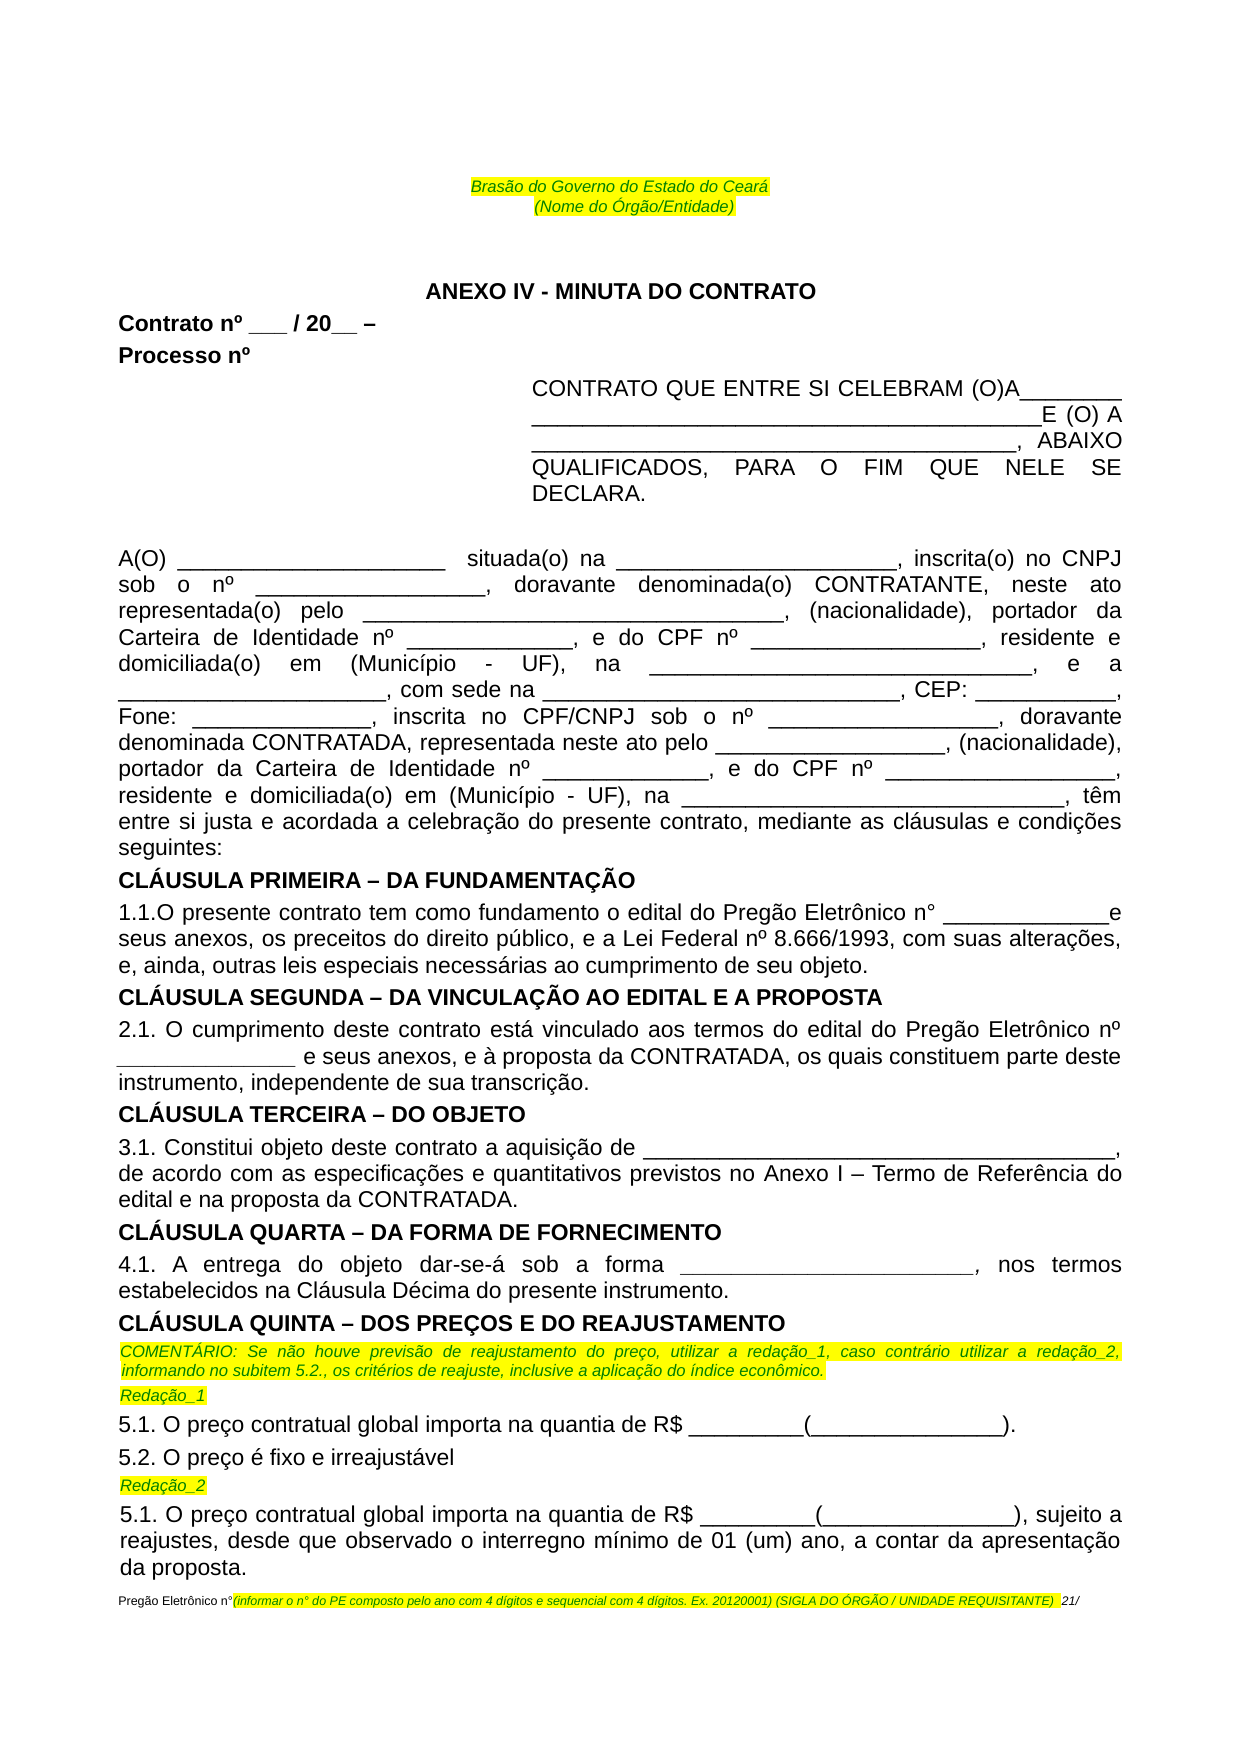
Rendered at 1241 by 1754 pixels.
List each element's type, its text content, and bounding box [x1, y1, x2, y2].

text 5.2. O preço é fixo e irreajustável [118, 1443, 1122, 1470]
text CLÁUSULA QUINTA – DOS PREÇOS E DO REAJUSTAMENTO [118, 1309, 1122, 1336]
text Redação_1 [120, 1386, 1122, 1405]
text CONTRATO QUE ENTRE SI CELEBRAM (O)A________ ________________________________________E (O) A ______________________________________, ABAIXO QUALIFICADOS, PARA O FIM QUE NELE SE DECLARA. [532, 374, 1122, 506]
text ANEXO IV - MINUTA DO CONTRATO [119, 278, 1122, 304]
text A(O) _____________________ situada(o) na ______________________, inscrita(o) no CNPJ sob o nº __________________, doravante denominada(o) CONTRATANTE, neste ato representada(o) pelo _________________________________, (nacionalidade), portador da Carteira de Identidade nº _____________, e do CPF nº __________________, residente e domiciliada(o) em (Município - UF), na ______________________________, e a _____________________, com sede na ____________________________, CEP: ___________, Fone: ______________, inscrita no CPF/CNPJ sob o nº __________________, doravante denominada CONTRATADA, representada neste ato pelo __________________, (nacionalidade), portador da Carteira de Identidade nº _____________, e do CPF nº __________________, residente e domiciliada(o) em (Município - UF), na ______________________________, têm entre si justa e acordada a celebração do presente contrato, mediante as cláusulas e condições seguintes: [118, 544, 1122, 861]
text 5.1. O preço contratual global importa na quantia de R$ _________(_______________), sujeito a reajustes, desde que observado o interregno mínimo de 01 (um) ano, a contar da apresentação da proposta. [119, 1501, 1122, 1580]
text 3.1. Constitui objeto deste contrato a aquisição de _____________________________________, de acordo com as especificações e quantitativos previstos no Anexo I – Termo de Referência do edital e na proposta da CONTRATADA. [118, 1133, 1122, 1213]
text 5.1. O preço contratual global importa na quantia de R$ _________(_______________). [118, 1411, 1122, 1437]
text Contrato nº ___ / 20__ – [118, 310, 1122, 336]
text CLÁUSULA SEGUNDA – DA VINCULAÇÃO AO EDITAL E A PROPOSTA [118, 984, 1122, 1010]
text 4.1. A entrega do objeto dar-se-á sob a forma _______________________, nos termos estabelecidos na Cláusula Décima do presente instrumento. [118, 1251, 1122, 1303]
text Redação_2 [120, 1476, 1122, 1495]
text CLÁUSULA TERCEIRA – DO OBJETO [118, 1101, 1122, 1128]
text CLÁUSULA PRIMEIRA – DA FUNDAMENTAÇÃO [118, 867, 1122, 893]
text COMENTÁRIO: Se não houve previsão de reajustamento do preço, utilizar a redação_1, caso contrário utilizar a redação_2, informando no subitem 5.2., os critérios de reajuste, inclusive a aplicação do índice econômico. [120, 1342, 1122, 1380]
text Processo nº [118, 342, 1122, 368]
text 1.1.O presente contrato tem como fundamento o edital do Pregão Eletrônico n° _____________e seus anexos, os preceitos do direito público, e a Lei Federal nº 8.666/1993, com suas alterações, e, ainda, outras leis especiais necessárias ao cumprimento de seu objeto. [118, 899, 1122, 978]
text 2.1. O cumprimento deste contrato está vinculado aos termos do edital do Pregão Eletrônico nº ______________ e seus anexos, e à proposta da CONTRATADA, os quais constituem parte deste instrumento, independente de sua transcrição. [118, 1016, 1122, 1095]
text CLÁUSULA QUARTA – DA FORMA DE FORNECIMENTO [118, 1218, 1122, 1245]
